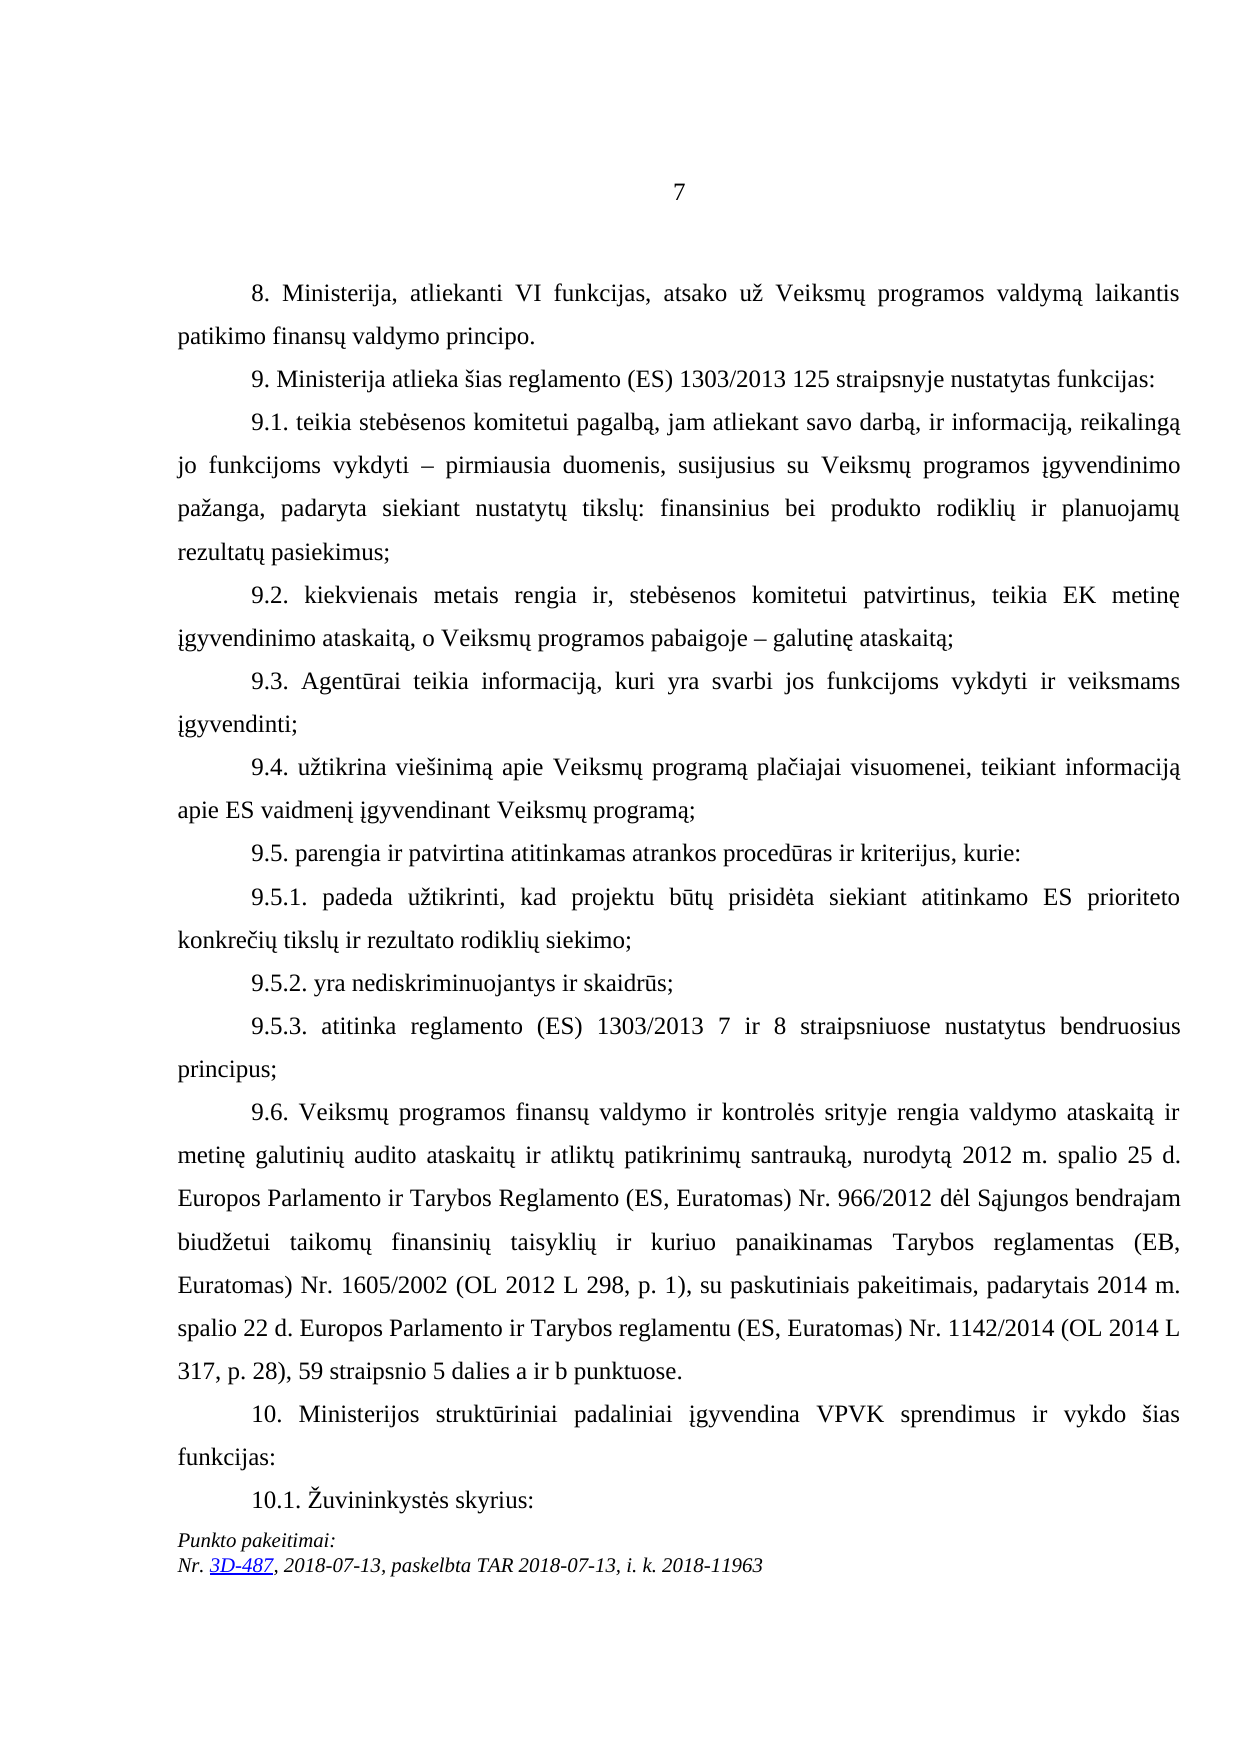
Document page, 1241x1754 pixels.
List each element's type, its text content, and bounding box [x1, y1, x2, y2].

text 9.5.1. padeda užtikrinti, kad projektu būtų prisidėta siekiant atitinkamo ES prioriteto konkrečių tikslų ir rezultato rodiklių siekimo; [177, 882, 1181, 953]
text 9.1. teikia stebėsenos komitetui pagalbą, jam atliekant savo darbą, ir informaciją, reikalingą jo funkcijoms vykdyti – pirmiausia duomenis, susijusius su Veiksmų programos įgyvendinimo pažanga, padaryta siekiant nustatytų tikslų: finansinius bei produkto rodiklių ir planuojamų rezultatų pasiekimus; [177, 407, 1181, 565]
text 9.3. Agentūrai teikia informaciją, kuri yra svarbi jos funkcijoms vykdyti ir veiksmams įgyvendinti; [177, 666, 1181, 738]
text 10. Ministerijos struktūriniai padaliniai įgyvendina VPVK sprendimus ir vykdo šias funkcijas: [177, 1399, 1181, 1471]
text 9.5.2. yra nediskriminuojantys ir skaidrūs; [177, 968, 1181, 997]
text 9.5.3. atitinka reglamento (ES) 1303/2013 7 ir 8 straipsniuose nustatytus bendruosius principus; [177, 1011, 1181, 1083]
text 8. Ministerija, atliekanti VI funkcijas, atsako už Veiksmų programos valdymą laikantis patikimo finansų valdymo principo. [177, 278, 1181, 350]
text 9. Ministerija atlieka šias reglamento (ES) 1303/2013 125 straipsnyje nustatytas funkcijas: [177, 364, 1181, 393]
text 10.1. Žuvininkystės skyrius: [177, 1485, 1181, 1514]
text 9.2. kiekvienais metais rengia ir, stebėsenos komitetui patvirtinus, teikia EK metinę įgyvendinimo ataskaitą, o Veiksmų programos pabaigoje – galutinę ataskaitą; [177, 580, 1181, 652]
text Nr. 3D-487, 2018-07-13, paskelbta TAR 2018-07-13, i. k. 2018-11963 [177, 1552, 1181, 1577]
text 9.6. Veiksmų programos finansų valdymo ir kontrolės srityje rengia valdymo ataskaitą ir metinę galutinių audito ataskaitų ir atliktų patikrinimų santrauką, nurodytą 2012 m. spalio 25 d. Europos Parlamento ir Tarybos Reglamento (ES, Euratomas) Nr. 966/2012 dėl Sąjungos bendrajam biudžetui taikomų finansinių taisyklių ir kuriuo panaikinamas Tarybos reglamentas (EB, Euratomas) Nr. 1605/2002 (OL 2012 L 298, p. 1), su paskutiniais pakeitimais, padarytais 2014 m. spalio 22 d. Europos Parlamento ir Tarybos reglamentu (ES, Euratomas) Nr. 1142/2014 (OL 2014 L 317, p. 28), 59 straipsnio 5 dalies a ir b punktuose. [177, 1097, 1181, 1385]
text 9.4. užtikrina viešinimą apie Veiksmų programą plačiajai visuomenei, teikiant informaciją apie ES vaidmenį įgyvendinant Veiksmų programą; [177, 752, 1181, 824]
text Punkto pakeitimai: [177, 1528, 1181, 1552]
text 9.5. parengia ir patvirtina atitinkamas atrankos procedūras ir kriterijus, kurie: [251, 838, 1181, 867]
